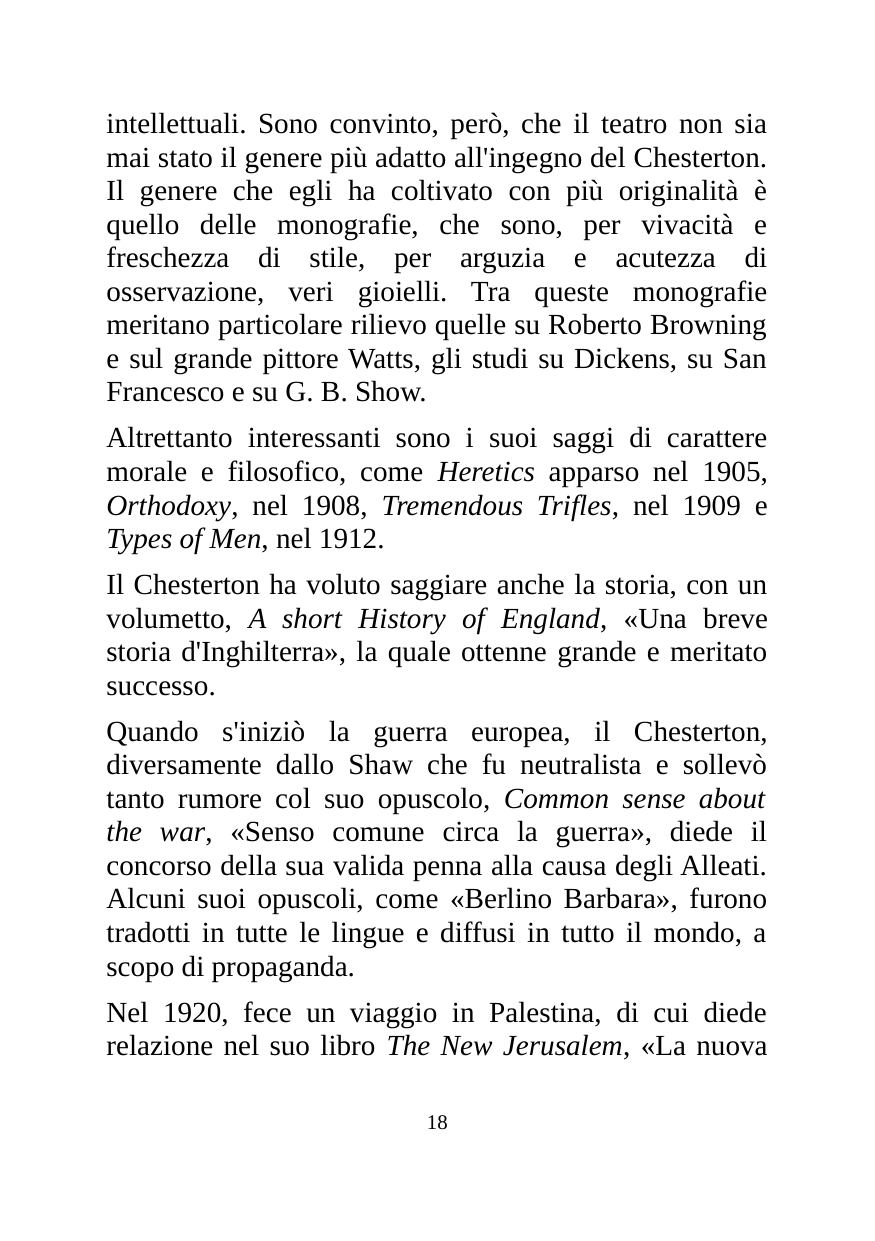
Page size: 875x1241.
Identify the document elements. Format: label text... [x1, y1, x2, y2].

text Nel 1920, fece un viaggio in Palestina, di cui diede relazione nel suo libro The New Jerusalem, «La nuova [106, 995, 768, 1062]
text Altrettanto interessanti sono i suoi saggi di carattere morale e filosofico, come Heretics apparso nel 1905, Orthodoxy, nel 1908, Tremendous Trifles, nel 1909 e Types of Men, nel 1912. [106, 421, 768, 555]
text Il Chesterton ha voluto saggiare anche la storia, con un volumetto, A short History of England, «Una breve storia d'Inghilterra», la quale ottenne grande e meritato successo. [106, 567, 768, 701]
text intellettuali. Sono convinto, però, che il teatro non sia mai stato il genere più adatto all'ingegno del Chesterton. Il genere che egli ha coltivato con più originalità è quello delle monografie, che sono, per vivacità e freschezza di stile, per arguzia e acutezza di osservazione, veri gioielli. Tra queste monografie meritano particolare rilievo quelle su Roberto Browning e sul grande pittore Watts, gli studi su Dickens, su San Francesco e su G. B. Show. [106, 106, 768, 408]
text Quando s'iniziò la guerra europea, il Chesterton, diversamente dallo Shaw che fu neutralista e sollevò tanto rumore col suo opuscolo, Common sense about the war, «Senso comune circa la guerra», diede il concorso della sua valida penna alla causa degli Alleati. Alcuni suoi opuscoli, come «Berlino Barbara», furono tradotti in tutte le lingue e diffusi in tutto il mondo, a scopo di propaganda. [106, 714, 768, 982]
